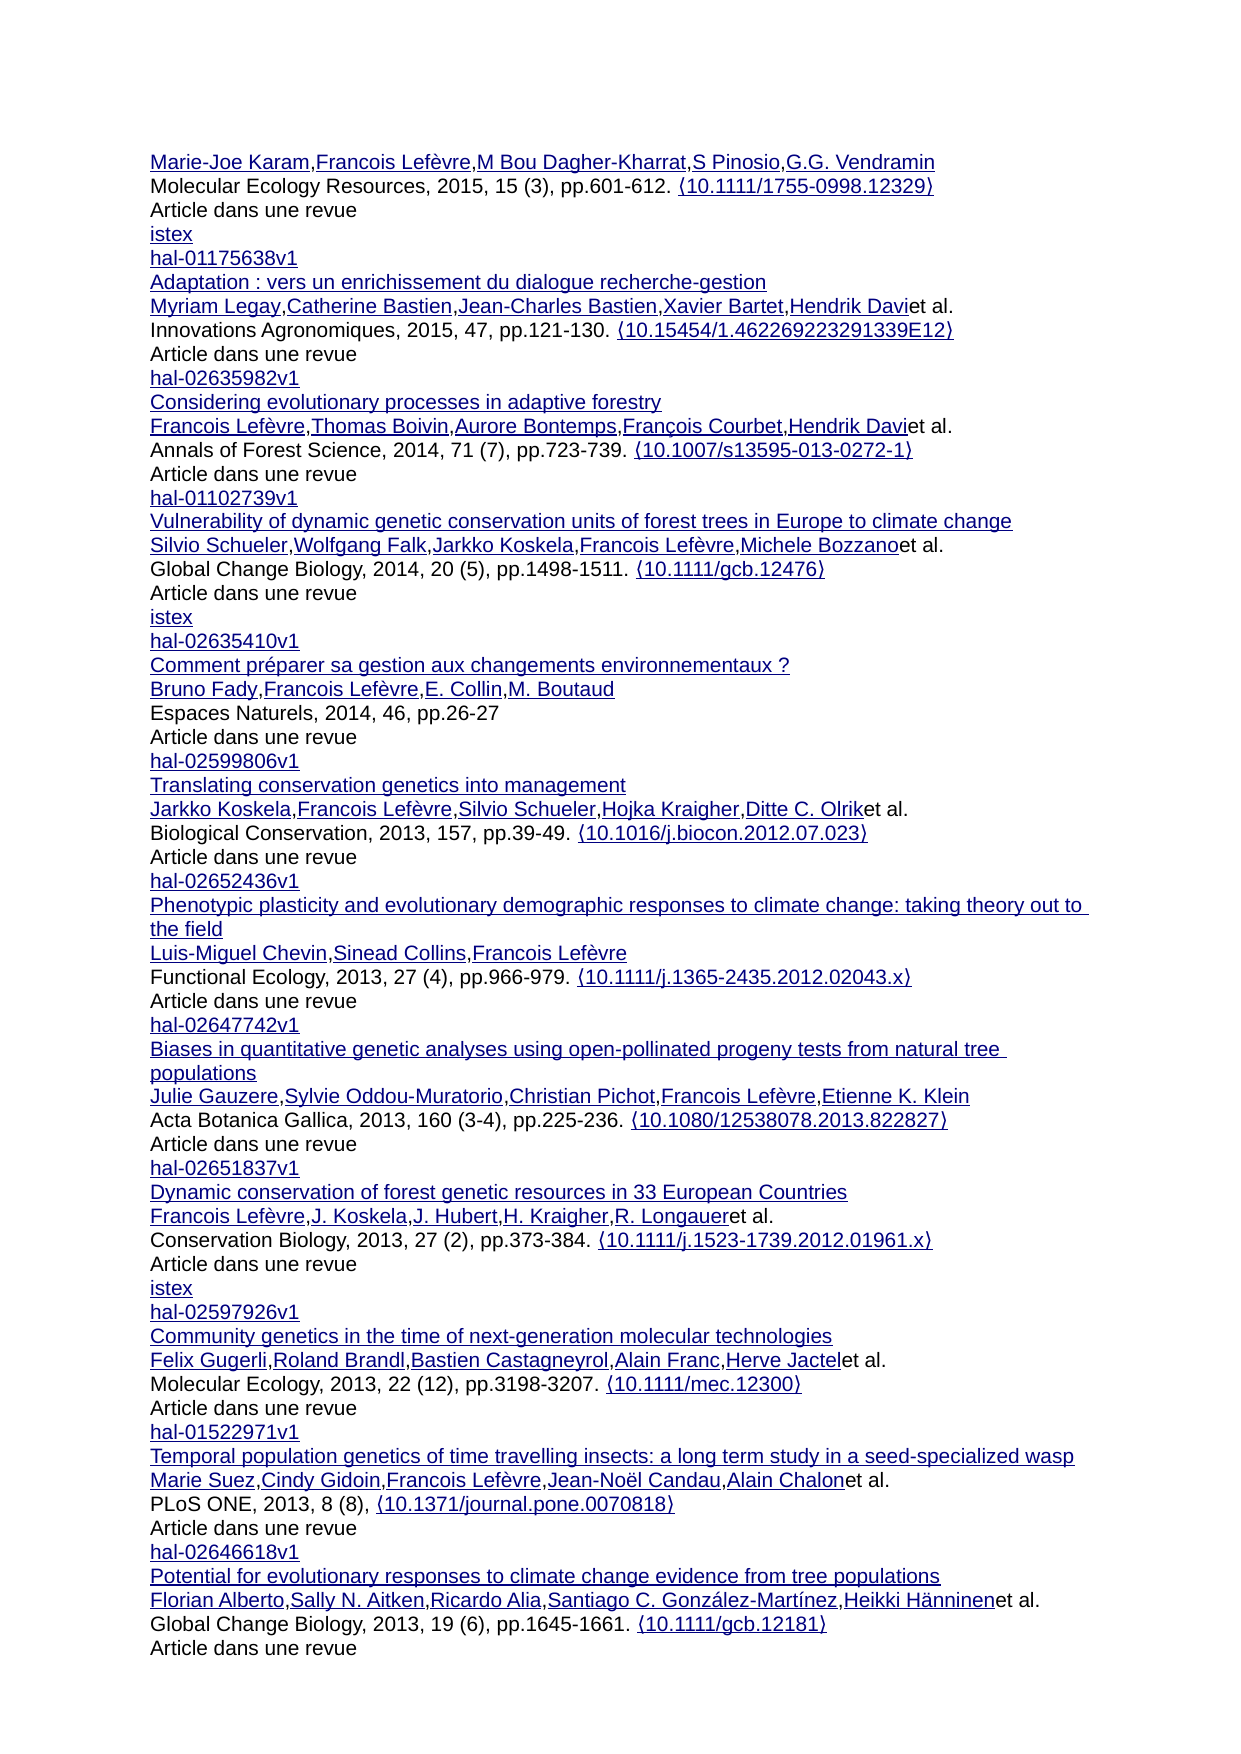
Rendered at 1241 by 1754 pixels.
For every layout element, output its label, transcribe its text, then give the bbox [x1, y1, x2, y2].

table_cell Marie-Joe Karam,Francois Lefèvre,M Bou Dagher-Kharrat,S Pinosio,G.G. Vendramin Molecular Ecology Resources, 2015, 15 (3), pp.601-612. ⟨10.1111/1755-0998.12329⟩ Article dans une revue istex hal-01175638v1 [150, 150, 1090, 270]
table_cell Biases in quantitative genetic analyses using open-pollinated progeny tests from natural tree populations Julie Gauzere,Sylvie Oddou-Muratorio,Christian Pichot,Francois Lefèvre,Etienne K. Klein Acta Botanica Gallica, 2013, 160 (3-4), pp.225-236. ⟨10.1080/12538078.2013.822827⟩ Article dans une revue hal-02651837v1 [150, 1036, 1090, 1180]
table_cell Vulnerability of dynamic genetic conservation units of forest trees in Europe to climate change Silvio Schueler,Wolfgang Falk,Jarkko Koskela,Francois Lefèvre,Michele Bozzanoet al. Global Change Biology, 2014, 20 (5), pp.1498-1511. ⟨10.1111/gcb.12476⟩ Article dans une revue istex hal-02635410v1 [150, 509, 1090, 653]
table_cell Considering evolutionary processes in adaptive forestry Francois Lefèvre,Thomas Boivin,Aurore Bontemps,François Courbet,Hendrik Daviet al. Annals of Forest Science, 2014, 71 (7), pp.723-739. ⟨10.1007/s13595-013-0272-1⟩ Article dans une revue hal-01102739v1 [150, 390, 1090, 509]
table_cell Potential for evolutionary responses to climate change evidence from tree populations Florian Alberto,Sally N. Aitken,Ricardo Alia,Santiago C. González-Martínez,Heikki Hänninenet al. Global Change Biology, 2013, 19 (6), pp.1645-1661. ⟨10.1111/gcb.12181⟩ Article dans une revue [150, 1564, 1090, 1659]
table_cell Dynamic conservation of forest genetic resources in 33 European Countries Francois Lefèvre,J. Koskela,J. Hubert,H. Kraigher,R. Longaueret al. Conservation Biology, 2013, 27 (2), pp.373-384. ⟨10.1111/j.1523-1739.2012.01961.x⟩ Article dans une revue istex hal-02597926v1 [150, 1180, 1090, 1324]
table_cell Comment préparer sa gestion aux changements environnementaux ? Bruno Fady,Francois Lefèvre,E. Collin,M. Boutaud Espaces Naturels, 2014, 46, pp.26-27 Article dans une revue hal-02599806v1 [150, 653, 1090, 773]
table_cell Temporal population genetics of time travelling insects: a long term study in a seed-specialized wasp Marie Suez,Cindy Gidoin,Francois Lefèvre,Jean-Noël Candau,Alain Chalonet al. PLoS ONE, 2013, 8 (8), ⟨10.1371/journal.pone.0070818⟩ Article dans une revue hal-02646618v1 [150, 1444, 1090, 1563]
table_cell Phenotypic plasticity and evolutionary demographic responses to climate change: taking theory out to the field Luis-Miguel Chevin,Sinead Collins,Francois Lefèvre Functional Ecology, 2013, 27 (4), pp.966-979. ⟨10.1111/j.1365-2435.2012.02043.x⟩ Article dans une revue hal-02647742v1 [150, 893, 1090, 1036]
table_cell Adaptation : vers un enrichissement du dialogue recherche-gestion Myriam Legay,Catherine Bastien,Jean-Charles Bastien,Xavier Bartet,Hendrik Daviet al. Innovations Agronomiques, 2015, 47, pp.121-130. ⟨10.15454/1.462269223291339E12⟩ Article dans une revue hal-02635982v1 [150, 270, 1090, 389]
table_cell Translating conservation genetics into management Jarkko Koskela,Francois Lefèvre,Silvio Schueler,Hojka Kraigher,Ditte C. Olriket al. Biological Conservation, 2013, 157, pp.39-49. ⟨10.1016/j.biocon.2012.07.023⟩ Article dans une revue hal-02652436v1 [150, 773, 1090, 893]
table_cell Community genetics in the time of next-generation molecular technologies Felix Gugerli,Roland Brandl,Bastien Castagneyrol,Alain Franc,Herve Jactelet al. Molecular Ecology, 2013, 22 (12), pp.3198-3207. ⟨10.1111/mec.12300⟩ Article dans une revue hal-01522971v1 [150, 1324, 1090, 1444]
